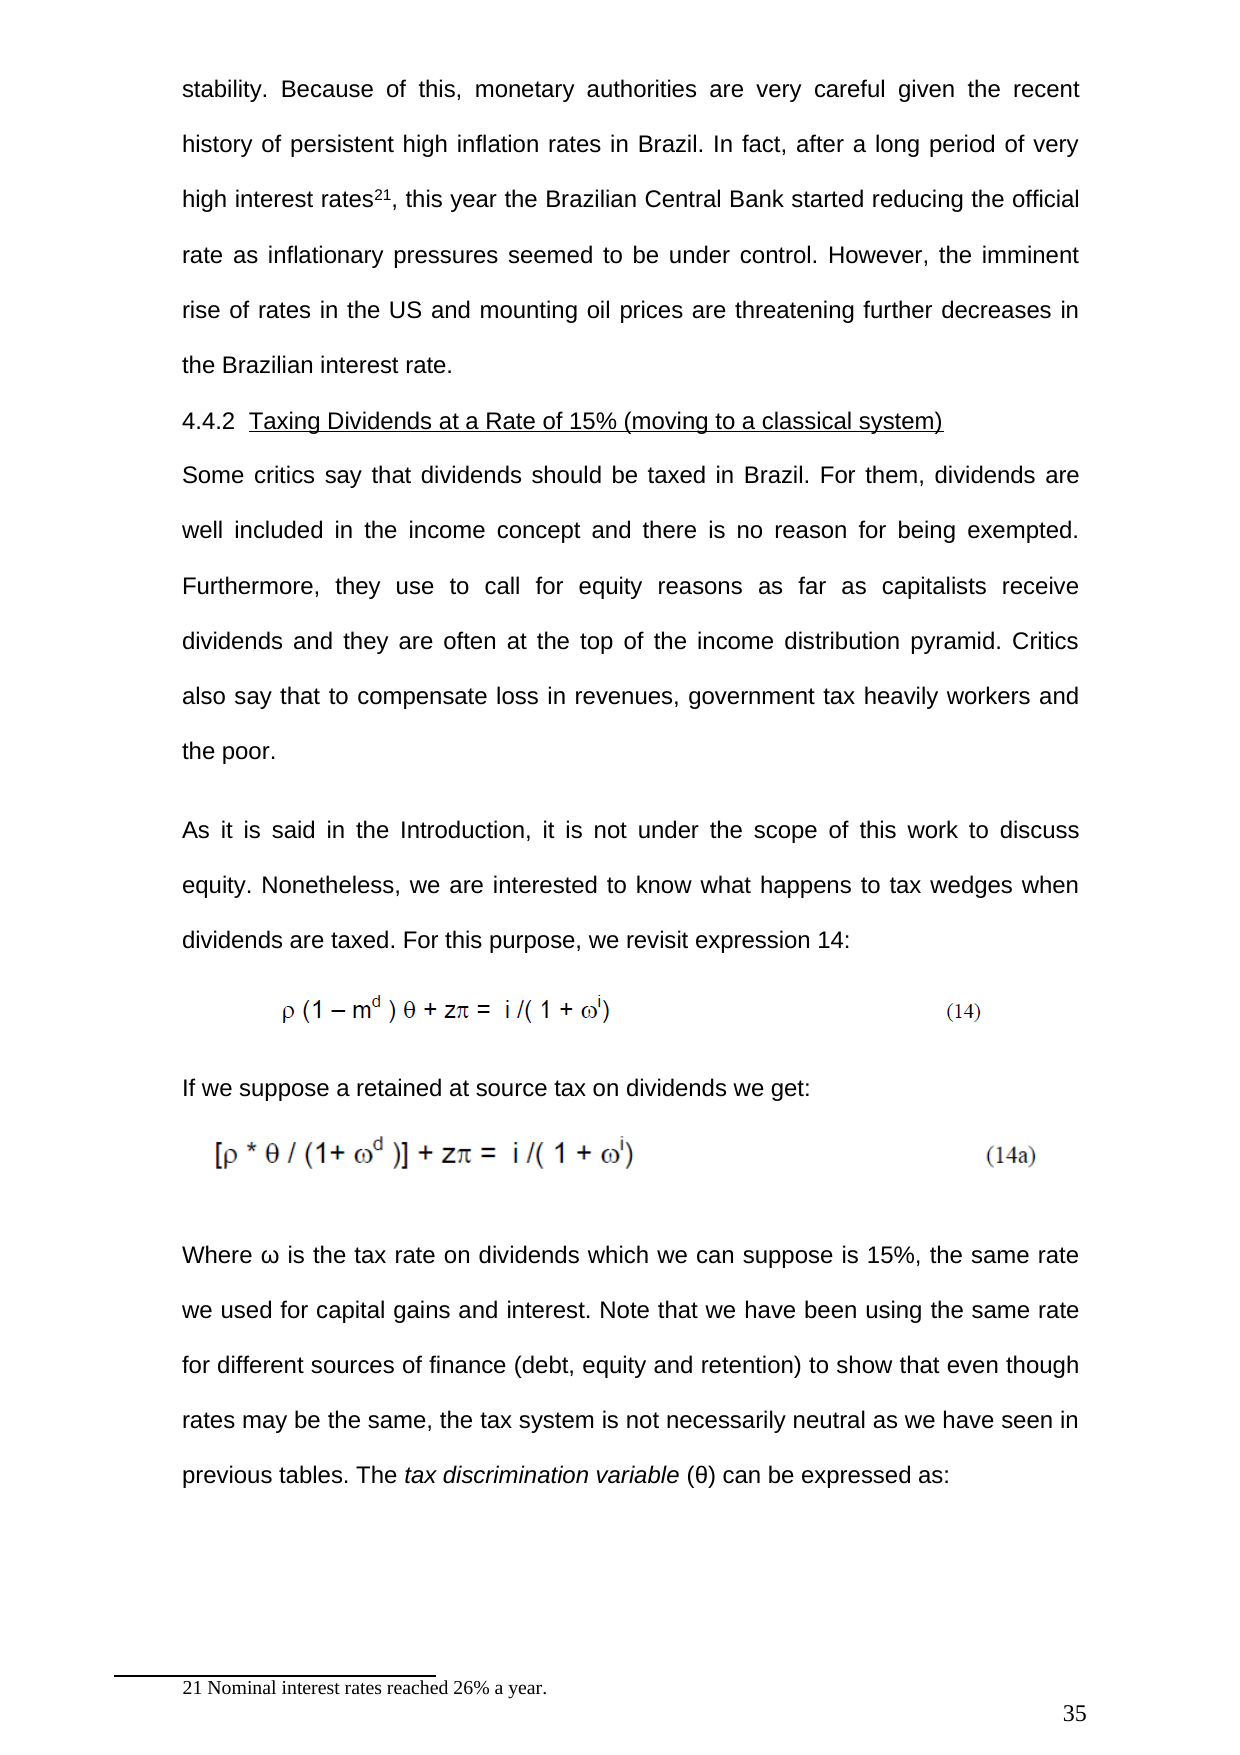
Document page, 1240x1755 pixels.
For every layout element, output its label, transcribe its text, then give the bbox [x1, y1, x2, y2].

text As it is said in the Introduction, it is not under the scope of this work to discuss equity. Nonetheless, we are interested to know what happens to tax wedges when dividends are taxed. For this purpose, we revisit expression 14: [182, 816, 1081, 954]
text Where ω is the tax rate on dividends which we can suppose is 15%, the same rate we used for capital gains and interest. Note that we have been using the same rate for different sources of finance (debt, equity and retention) to show that even though rates may be the same, the tax system is not necessarily neutral as we have seen in previous tables. The tax discrimination variable (θ) can be expressed as: [182, 1241, 1081, 1489]
text Some critics say that dividends should be taxed in Brazil. For them, dividends are well included in the income concept and there is no reason for being exempted. Furthermore, they use to call for equity reasons as far as capitalists receive dividends and they are often at the top of the income distribution pyramid. Critics also say that to compensate loss in revenues, government tax heavily workers and the poor. [182, 461, 1081, 765]
text If we suppose a retained at source tax on dividends we get: [182, 1074, 1081, 1101]
text stability. Because of this, monetary authorities are very careful given the recent history of persistent high inflation rates in Brazil. In fact, after a long period of very high interest rates, this year the Brazilian Central Bank started reducing the official rate as inflationary pressures seemed to be under control. However, the imminent rise of rates in the US and mounting oil prices are threatening further decreases in the Brazilian interest rate. [182, 75, 1081, 379]
subtitle 4.4.2 Taxing Dividends at a Rate of 15% (moving to a classical system) [182, 407, 1087, 434]
text Nominal interest rates reached 26% a year. [182, 1676, 1087, 1699]
